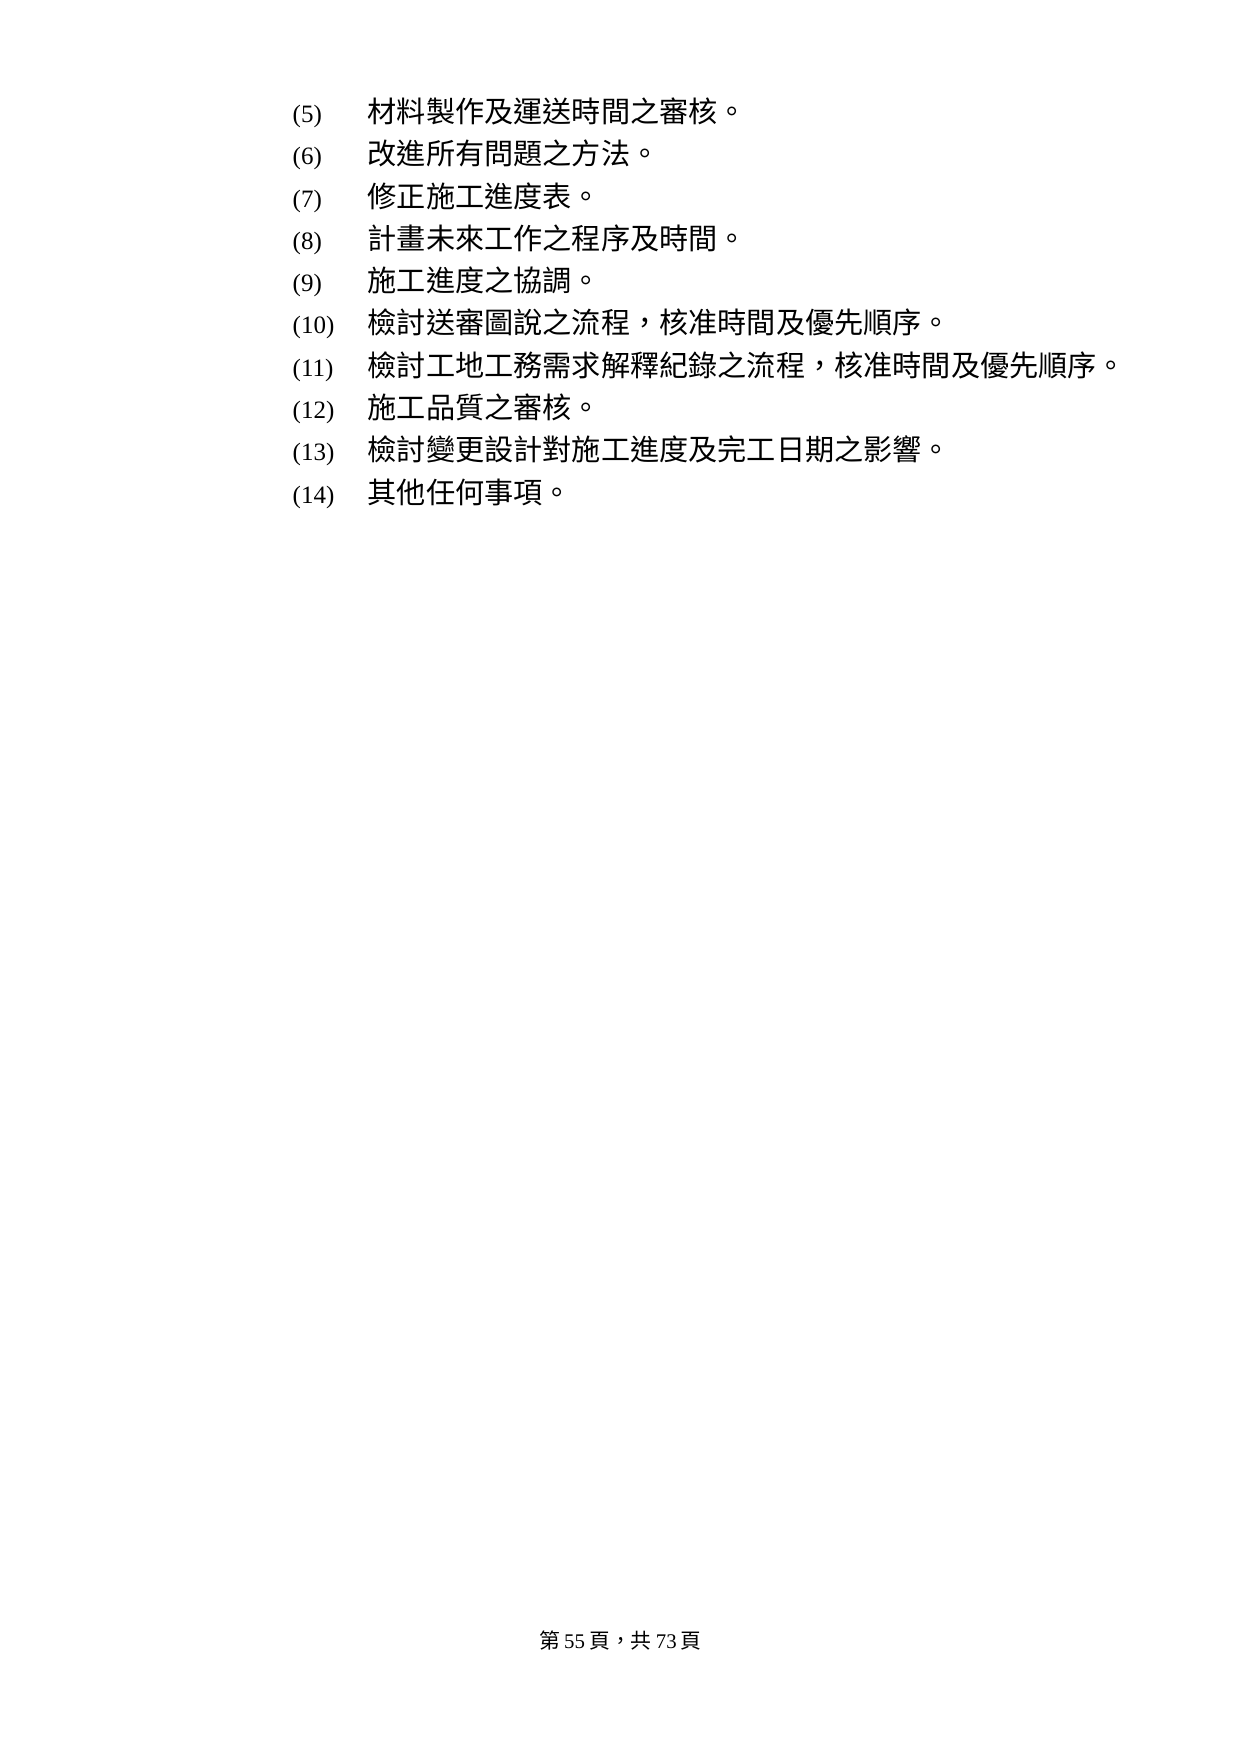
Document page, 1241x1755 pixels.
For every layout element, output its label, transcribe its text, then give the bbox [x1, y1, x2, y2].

list 檢討變更設計對施工進度及完工日期之影響。 [292, 427, 1110, 469]
list 施工進度之協調。 [292, 258, 1110, 300]
list 材料製作及運送時間之審核。 [292, 89, 1110, 131]
list 檢討送審圖說之流程，核准時間及優先順序。 [292, 300, 1110, 342]
list 檢討工地工務需求解釋紀錄之流程，核准時間及優先順序。 [292, 342, 1110, 385]
list 改進所有問題之方法。 [292, 131, 1110, 173]
list 施工品質之審核。 [292, 385, 1110, 427]
list 修正施工進度表。 [292, 173, 1110, 216]
list 計畫未來工作之程序及時間。 [292, 216, 1110, 258]
list 其他任何事項。 [292, 469, 1110, 512]
